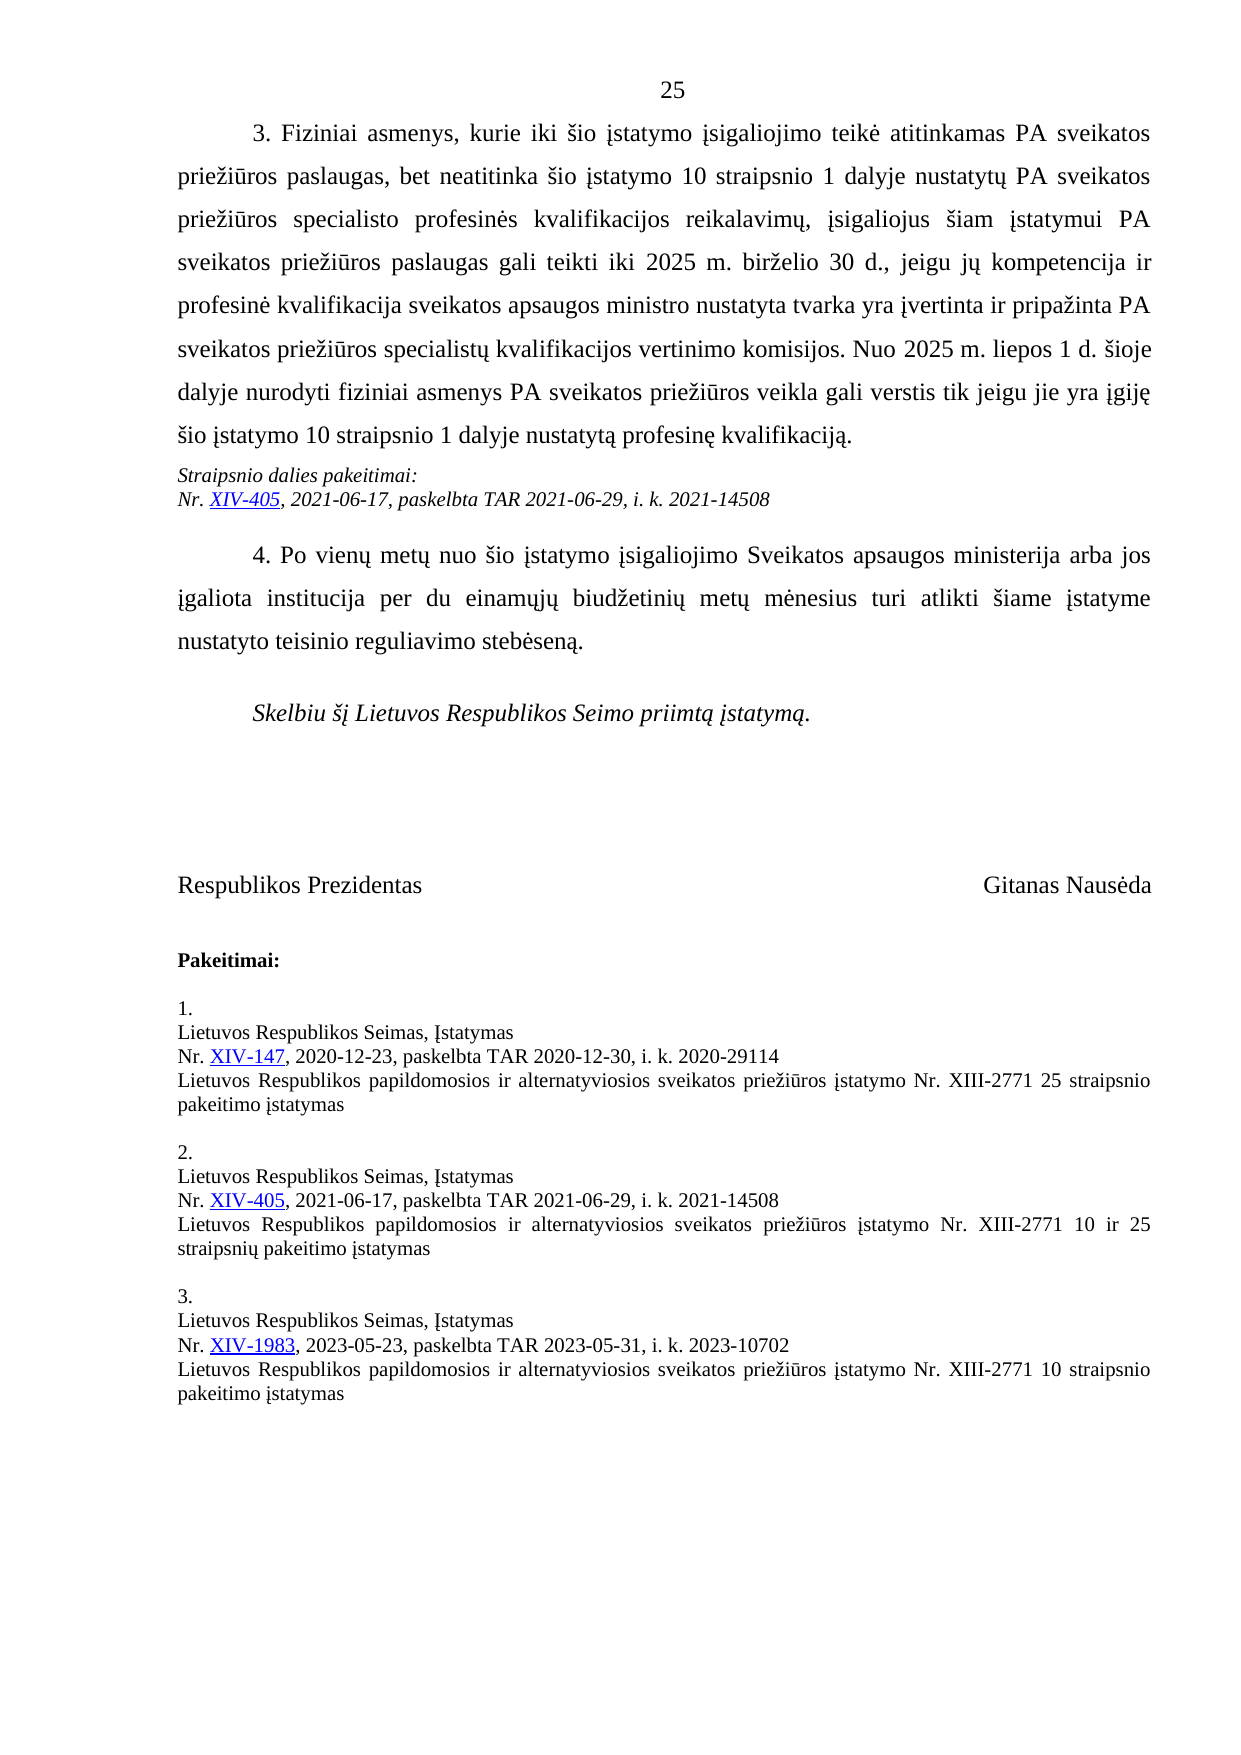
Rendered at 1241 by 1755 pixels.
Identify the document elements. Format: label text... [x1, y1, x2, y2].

text Lietuvos Respublikos Seimas, Įstatymas [177, 1020, 1152, 1044]
text Respublikos Prezidentas Gitanas Nausėda [177, 871, 1152, 899]
text Nr. XIV-405, 2021-06-17, paskelbta TAR 2021-06-29, i. k. 2021-14508 [177, 487, 1152, 511]
text Lietuvos Respublikos papildomosios ir alternatyviosios sveikatos priežiūros įstatymo Nr. XIII-2771 10 ir 25 straipsnių pakeitimo įstatymas [177, 1212, 1152, 1260]
text Straipsnio dalies pakeitimai: [177, 463, 1152, 487]
text Lietuvos Respublikos Seimas, Įstatymas [177, 1164, 1152, 1188]
text Lietuvos Respublikos papildomosios ir alternatyviosios sveikatos priežiūros įstatymo Nr. XIII-2771 25 straipsnio pakeitimo įstatymas [177, 1068, 1152, 1116]
text Nr. XIV-1983, 2023-05-23, paskelbta TAR 2023-05-31, i. k. 2023-10702 [177, 1332, 1152, 1357]
text Nr. XIV-147, 2020-12-23, paskelbta TAR 2020-12-30, i. k. 2020-29114 [177, 1044, 1152, 1068]
text 1. [177, 996, 1152, 1020]
text Nr. XIV-405, 2021-06-17, paskelbta TAR 2021-06-29, i. k. 2021-14508 [177, 1188, 1152, 1212]
text Pakeitimai: [177, 947, 1152, 972]
text 4. Po vienų metų nuo šio įstatymo įsigaliojimo Sveikatos apsaugos ministerija arba jos įgaliota institucija per du einamųjų biudžetinių metų mėnesius turi atlikti šiame įstatyme nustatyto teisinio reguliavimo stebėseną. [177, 540, 1152, 655]
text Lietuvos Respublikos papildomosios ir alternatyviosios sveikatos priežiūros įstatymo Nr. XIII-2771 10 straipsnio pakeitimo įstatymas [177, 1357, 1152, 1405]
text Skelbiu šį Lietuvos Respublikos Seimo priimtą įstatymą. [177, 698, 1152, 727]
text Lietuvos Respublikos Seimas, Įstatymas [177, 1308, 1152, 1332]
text 3. Fiziniai asmenys, kurie iki šio įstatymo įsigaliojimo teikė atitinkamas PA sveikatos priežiūros paslaugas, bet neatitinka šio įstatymo 10 straipsnio 1 dalyje nustatytų PA sveikatos priežiūros specialisto profesinės kvalifikacijos reikalavimų, įsigaliojus šiam įstatymui PA sveikatos priežiūros paslaugas gali teikti iki 2025 m. birželio 30 d., jeigu jų kompetencija ir profesinė kvalifikacija sveikatos apsaugos ministro nustatyta tvarka yra įvertinta ir pripažinta PA sveikatos priežiūros specialistų kvalifikacijos vertinimo komisijos. Nuo 2025 m. liepos 1 d. šioje dalyje nurodyti fiziniai asmenys PA sveikatos priežiūros veikla gali verstis tik jeigu jie yra įgiję šio įstatymo 10 straipsnio 1 dalyje nustatytą profesinę kvalifikaciją. [177, 118, 1152, 449]
text 3. [177, 1284, 1152, 1308]
text 2. [177, 1140, 1152, 1164]
